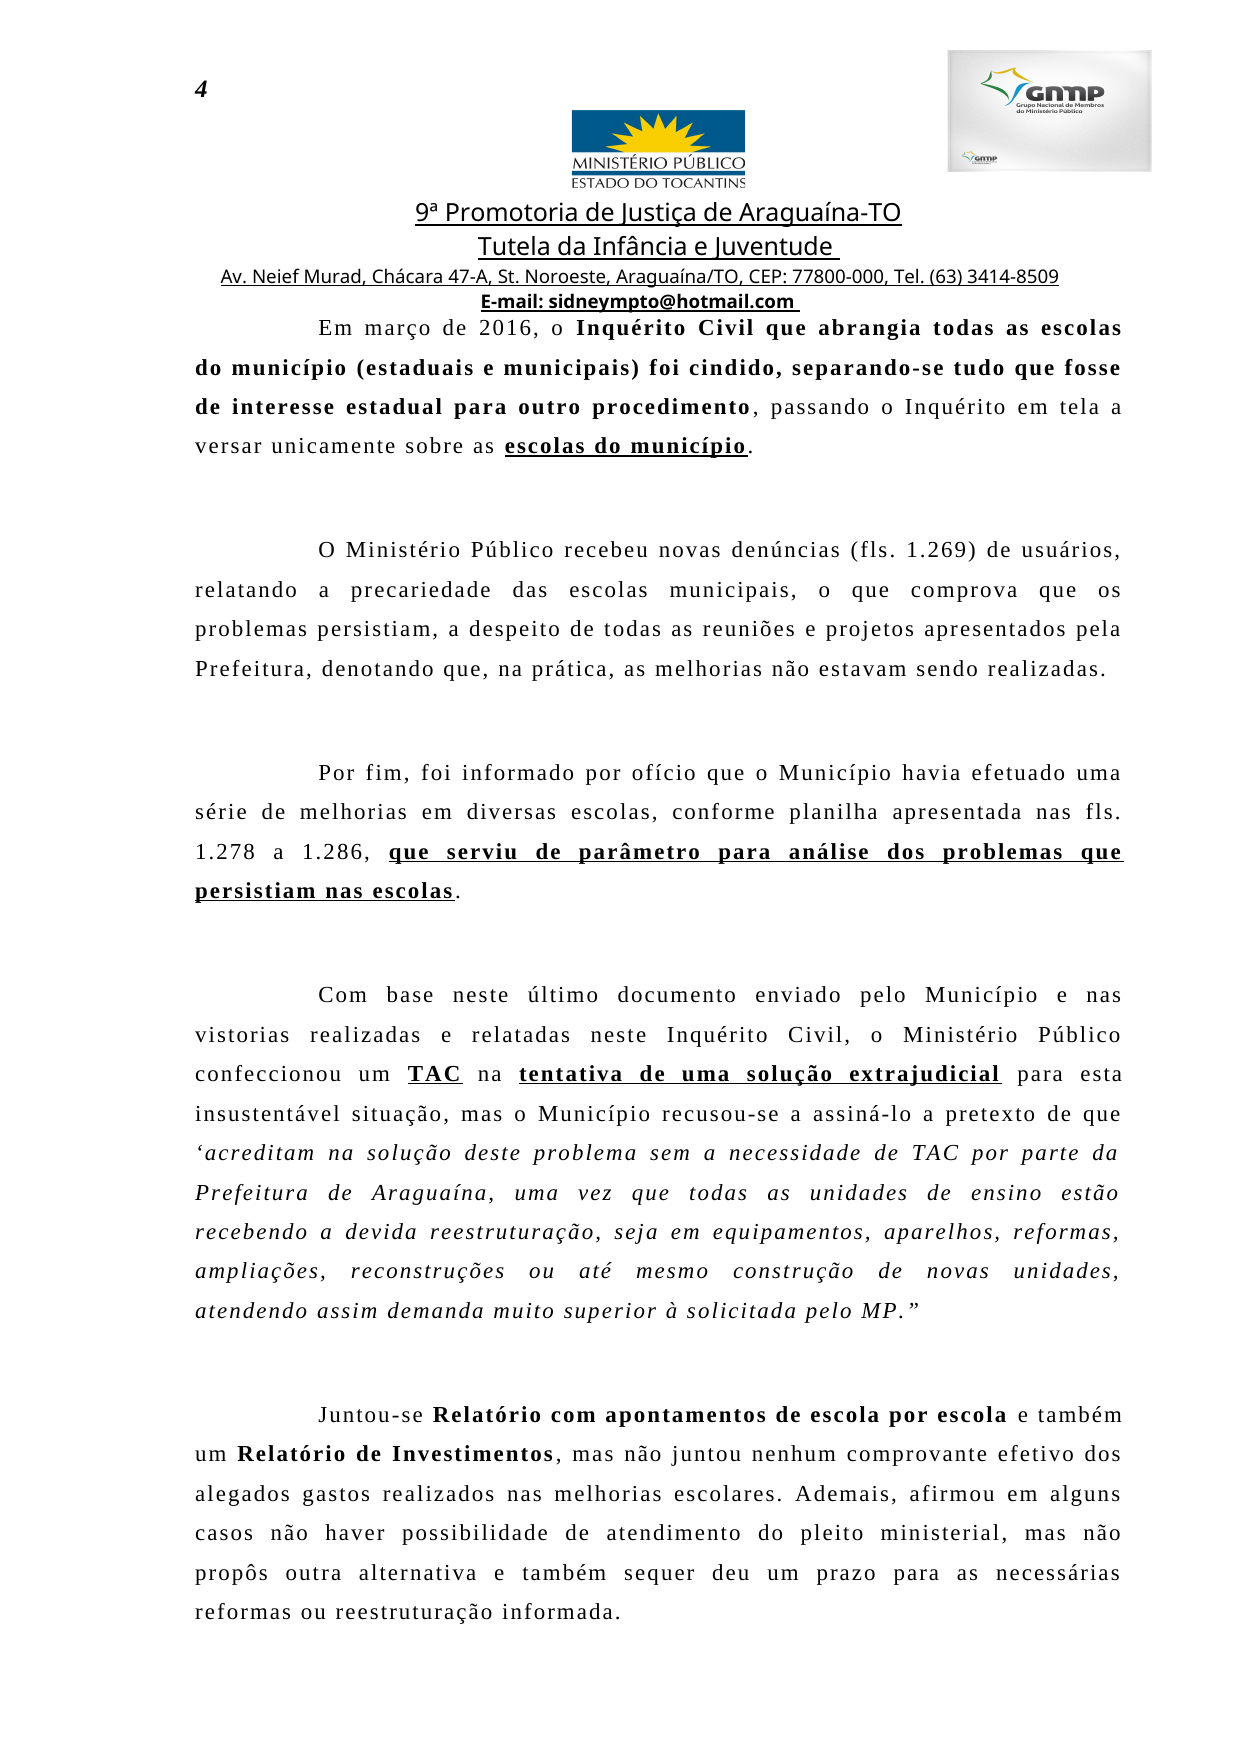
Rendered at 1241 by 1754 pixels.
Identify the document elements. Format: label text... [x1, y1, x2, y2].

text O Ministério Público recebeu novas denúncias (fls. 1.269) de usuários, relatando a precariedade das escolas municipais, o que comprova que os problemas persistiam, a despeito de todas as reuniões e projetos apresentados pela Prefeitura, denotando que, na prática, as melhorias não estavam sendo realizadas. [195, 536, 1122, 681]
text Juntou-se Relatório com apontamentos de escola por escola e também um Relatório de Investimentos, mas não juntou nenhum comprovante efetivo dos alegados gastos realizados nas melhorias escolares. Ademais, afirmou em alguns casos não haver possibilidade de atendimento do pleito ministerial, mas não propôs outra alternativa e também sequer deu um prazo para as necessárias reformas ou reestruturação informada. [195, 1401, 1122, 1625]
text Em março de 2016, o Inquérito Civil que abrangia todas as escolas do município (estaduais e municipais) foi cindido, separando-se tudo que fosse de interesse estadual para outro procedimento, passando o Inquérito em tela a versar unicamente sobre as escolas do município. [195, 314, 1122, 459]
text Com base neste último documento enviado pelo Município e nas vistorias realizadas e relatadas neste Inquérito Civil, o Ministério Público confeccionou um TAC na tentativa de uma solução extrajudicial para esta insustentável situação, mas o Município recusou-se a assiná-lo a pretexto de que ‘acreditam na solução deste problema sem a necessidade de TAC por parte da Prefeitura de Araguaína, uma vez que todas as unidades de ensino estão recebendo a devida reestruturação, seja em equipamentos, aparelhos, reformas, ampliações, reconstruções ou até mesmo construção de novas unidades, atendendo assim demanda muito superior à solicitada pelo MP.” [195, 981, 1122, 1323]
picture [571, 110, 746, 188]
text Por fim, foi informado por ofício que o Município havia efetuado uma série de melhorias em diversas escolas, conforme planilha apresentada nas fls. 1.278 a 1.286, que serviu de parâmetro para análise dos problemas que persistiam nas escolas. [195, 759, 1122, 904]
picture [947, 50, 1152, 172]
